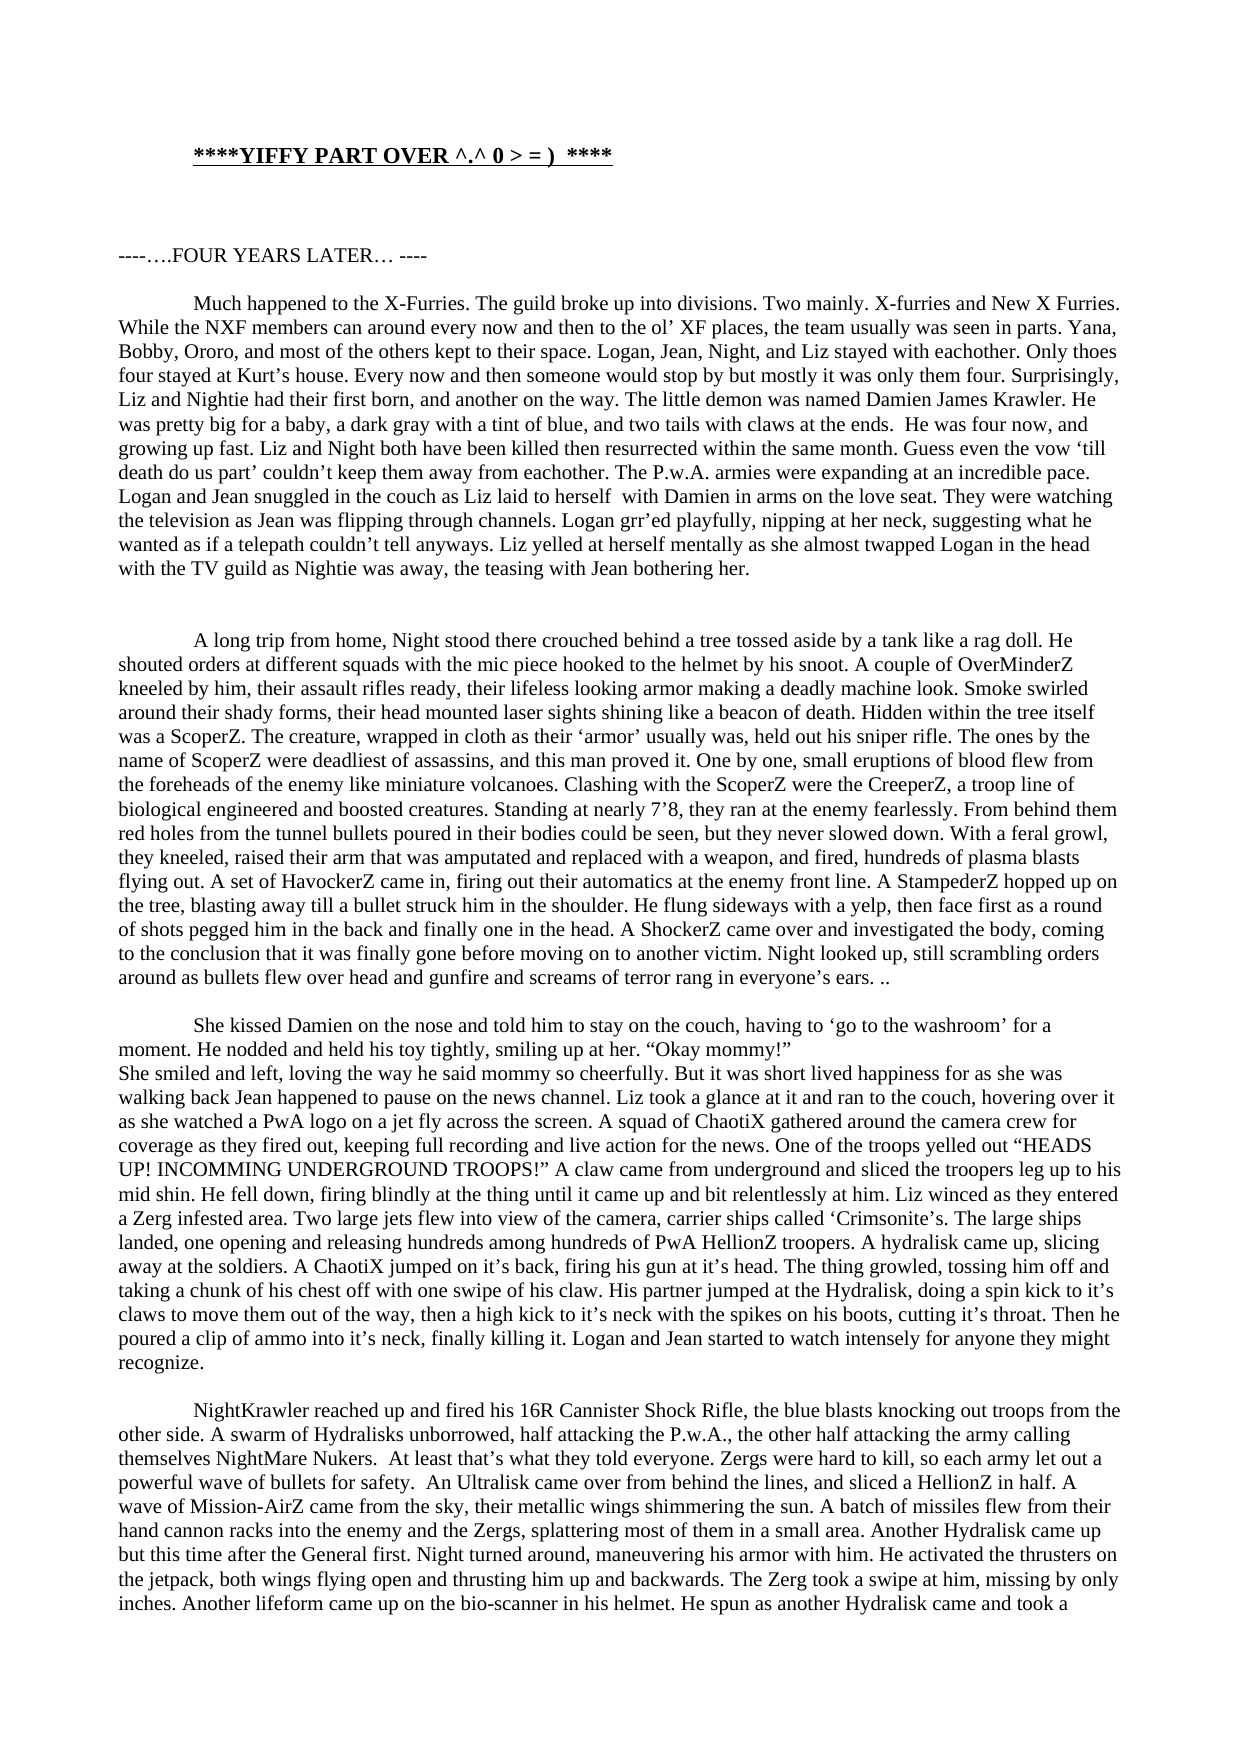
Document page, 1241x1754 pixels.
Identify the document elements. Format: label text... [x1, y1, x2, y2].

text ****YIFFY PART OVER ^.^ 0 > = ) **** [118, 142, 1122, 168]
text ----….FOUR YEARS LATER… ---- Much happened to the X-Furries. The guild broke up into divisions. Two mainly. X-furries and New X Furries. While the NXF members can around every now and then to the ol’ XF places, the team usually was seen in parts. Yana, Bobby, Ororo, and most of the others kept to their space. Logan, Jean, Night, and Liz stayed with eachother. Only thoes four stayed at Kurt’s house. Every now and then someone would stop by but mostly it was only them four. Surprisingly, Liz and Nightie had their first born, and another on the way. The little demon was named Damien James Krawler. He was pretty big for a baby, a dark gray with a tint of blue, and two tails with claws at the ends. He was four now, and growing up fast. Liz and Night both have been killed then resurrected within the same month. Guess even the vow ‘till death do us part’ couldn’t keep them away from eachother. The P.w.A. armies were expanding at an incredible pace. Logan and Jean snuggled in the couch as Liz laid to herself with Damien in arms on the love seat. They were watching the television as Jean was flipping through channels. Logan grr’ed playfully, nipping at her neck, suggesting what he wanted as if a telepath couldn’t tell anyways. Liz yelled at herself mentally as she almost twapped Logan in the head with the TV guild as Nightie was away, the teasing with Jean bothering her. A long trip from home, Night stood there crouched behind a tree tossed aside by a tank like a rag doll. He shouted orders at different squads with the mic piece hooked to the helmet by his snoot. A couple of OverMinderZ kneeled by him, their assault rifles ready, their lifeless looking armor making a deadly machine look. Smoke swirled around their shady forms, their head mounted laser sights shining like a beacon of death. Hidden within the tree itself was a ScoperZ. The creature, wrapped in cloth as their ‘armor’ usually was, held out his sniper rifle. The ones by the name of ScoperZ were deadliest of assassins, and this man proved it. One by one, small eruptions of blood flew from the foreheads of the enemy like miniature volcanoes. Clashing with the ScoperZ were the CreeperZ, a troop line of biological engineered and boosted creatures. Standing at nearly 7’8, they ran at the enemy fearlessly. From behind them red holes from the tunnel bullets poured in their bodies could be seen, but they never slowed down. With a feral growl, they kneeled, raised their arm that was amputated and replaced with a weapon, and fired, hundreds of plasma blasts flying out. A set of HavockerZ came in, firing out their automatics at the enemy front line. A StampederZ hopped up on the tree, blasting away till a bullet struck him in the shoulder. He flung sideways with a yelp, then face first as a round of shots pegged him in the back and finally one in the head. A ShockerZ came over and investigated the body, coming to the conclusion that it was finally gone before moving on to another victim. Night looked up, still scrambling orders around as bullets flew over head and gunfire and screams of terror rang in everyone’s ears. .. [118, 195, 1122, 989]
text She kissed Damien on the nose and told him to stay on the couch, having to ‘go to the washroom’ for a moment. He nodded and held his toy tightly, smiling up at her. “Okay mommy!” She smiled and left, loving the way he said mommy so cheerfully. But it was short lived happiness for as she was walking back Jean happened to pause on the news channel. Liz took a glance at it and ran to the couch, hovering over it as she watched a PwA logo on a jet fly across the screen. A squad of ChaotiX gathered around the camera crew for coverage as they fired out, keeping full recording and live action for the news. One of the troops yelled out “HEADS UP! INCOMMING UNDERGROUND TROOPS!” A claw came from underground and sliced the troopers leg up to his mid shin. He fell down, firing blindly at the thing until it came up and bit relentlessly at him. Liz winced as they entered a Zerg infested area. Two large jets flew into view of the camera, carrier ships called ‘Crimsonite’s. The large ships landed, one opening and releasing hundreds among hundreds of PwA HellionZ troopers. A hydralisk came up, slicing away at the soldiers. A ChaotiX jumped on it’s back, firing his gun at it’s head. The thing growled, tossing him off and taking a chunk of his chest off with one swipe of his claw. His partner jumped at the Hydralisk, doing a spin kick to it’s claws to move them out of the way, then a high kick to it’s neck with the spikes on his boots, cutting it’s throat. Then he poured a clip of ammo into it’s neck, finally killing it. Logan and Jean started to watch intensely for anyone they might recognize. NightKrawler reached up and fired his 16R Cannister Shock Rifle, the blue blasts knocking out troops from the other side. A swarm of Hydralisks unborrowed, half attacking the P.w.A., the other half attacking the army calling themselves NightMare Nukers. At least that’s what they told everyone. Zergs were hard to kill, so each army let out a powerful wave of bullets for safety. An Ultralisk came over from behind the lines, and sliced a HellionZ in half. A wave of Mission-AirZ came from the sky, their metallic wings shimmering the sun. A batch of missiles flew from their hand cannon racks into the enemy and the Zergs, splattering most of them in a small area. Another Hydralisk came up but this time after the General first. Night turned around, maneuvering his armor with him. He activated the thrusters on the jetpack, both wings flying open and thrusting him up and backwards. The Zerg took a swipe at him, missing by only inches. Another lifeform came up on the bio-scanner in his helmet. He spun as another Hydralisk came and took a [118, 1013, 1122, 1614]
